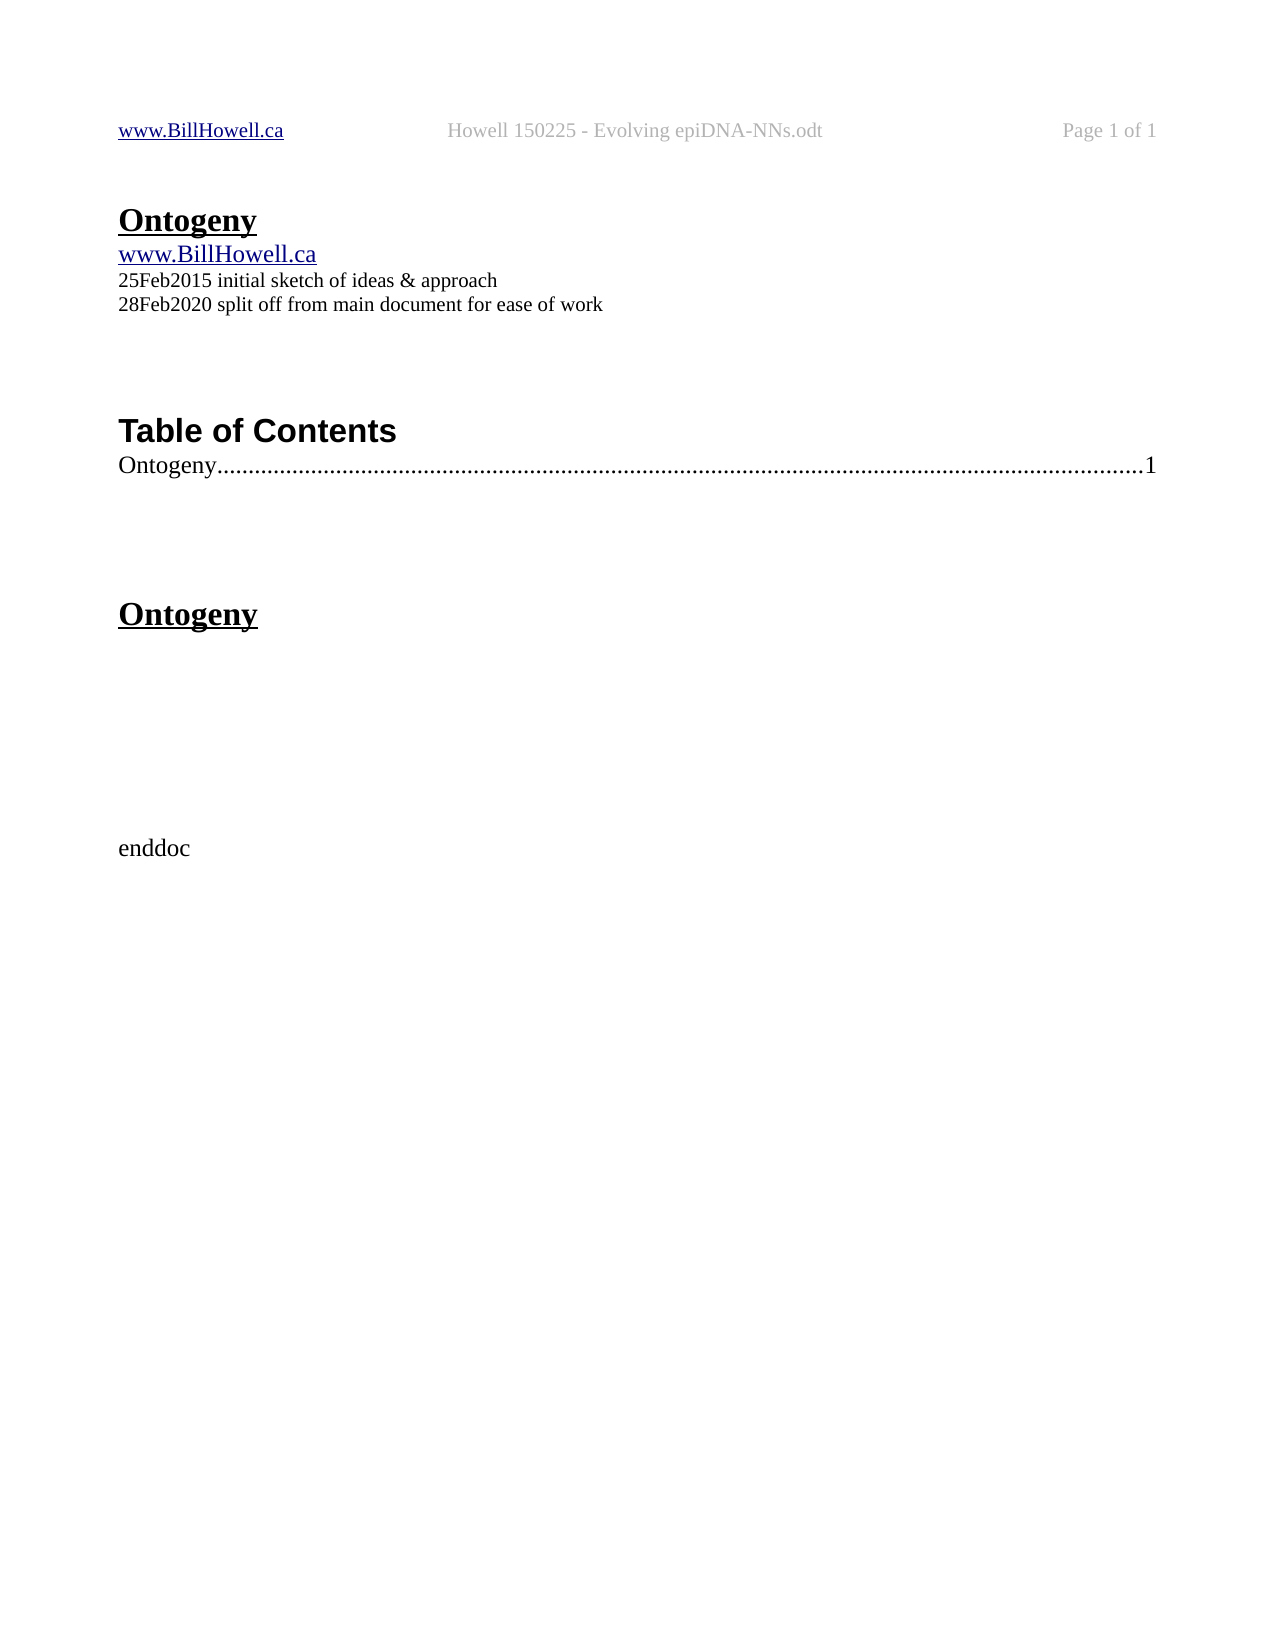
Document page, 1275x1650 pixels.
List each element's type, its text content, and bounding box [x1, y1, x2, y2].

text 28Feb2020 split off from main document for ease of work [118, 292, 1157, 316]
subtitle Ontogeny [118, 594, 1157, 632]
text ­ [118, 479, 1157, 507]
text Ontogeny 1 [118, 450, 1157, 479]
text enddoc [118, 833, 1157, 862]
text Ontogeny [118, 200, 1157, 239]
text 25Feb2015 initial sketch of ideas & approach [118, 267, 1157, 292]
text www.BillHowell.ca [118, 239, 1157, 267]
subtitle Table of Contents [118, 411, 1157, 450]
